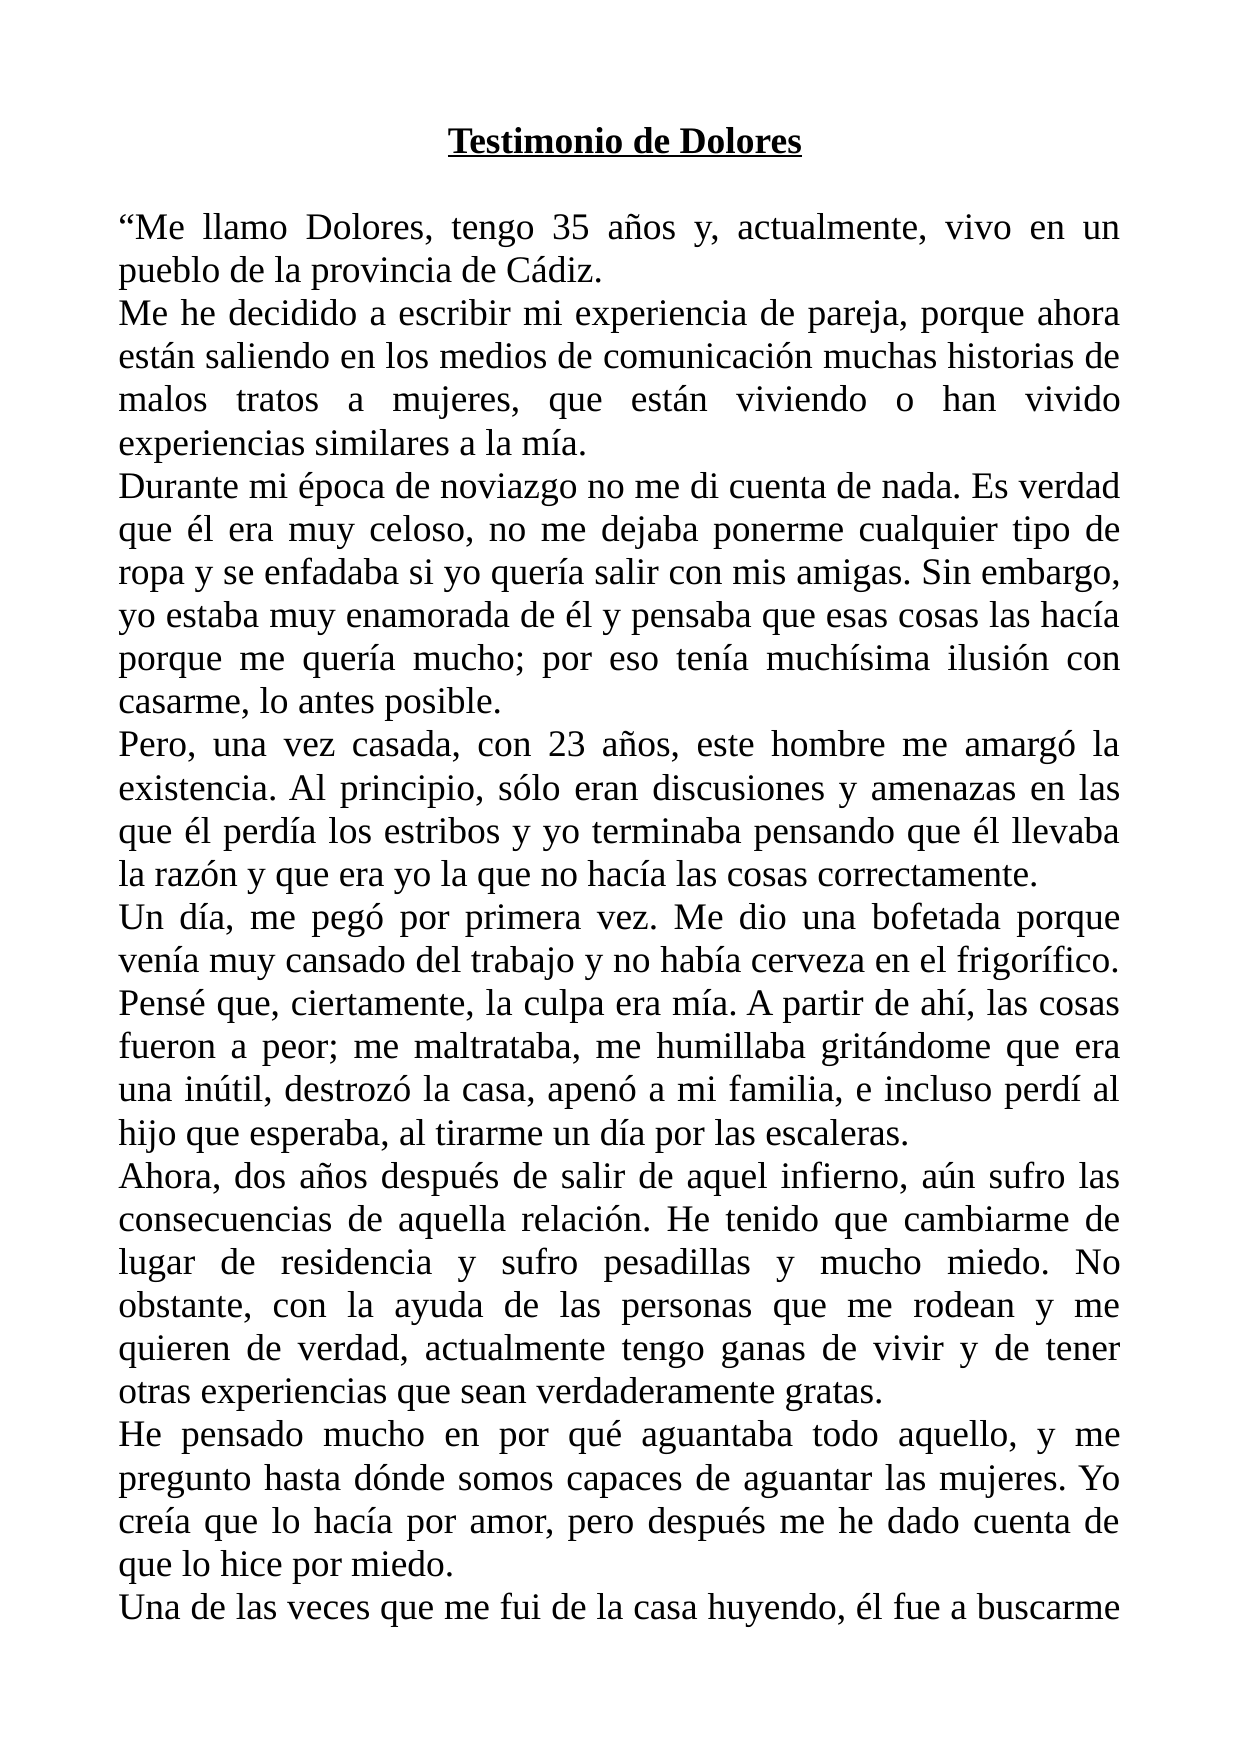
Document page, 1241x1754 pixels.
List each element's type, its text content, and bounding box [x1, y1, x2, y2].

text Testimonio de Dolores [118, 118, 1122, 161]
text He pensado mucho en por qué aguantaba todo aquello, y me pregunto hasta dónde somos capaces de aguantar las mujeres. Yo creía que lo hacía por amor, pero después me he dado cuenta de que lo hice por miedo. [118, 1412, 1122, 1584]
text “Me llamo Dolores, tengo 35 años y, actualmente, vivo en un pueblo de la provincia de Cádiz. [118, 204, 1122, 291]
text Me he decidido a escribir mi experiencia de pareja, porque ahora están saliendo en los medios de comunicación muchas historias de malos tratos a mujeres, que están viviendo o han vivido experiencias similares a la mía. [118, 291, 1122, 463]
text Pero, una vez casada, con 23 años, este hombre me amargó la existencia. Al principio, sólo eran discusiones y amenazas en las que él perdía los estribos y yo terminaba pensando que él llevaba la razón y que era yo la que no hacía las cosas correctamente. [118, 722, 1122, 894]
text Un día, me pegó por primera vez. Me dio una bofetada porque venía muy cansado del trabajo y no había cerveza en el frigorífico. Pensé que, ciertamente, la culpa era mía. A partir de ahí, las cosas fueron a peor; me maltrataba, me humillaba gritándome que era una inútil, destrozó la casa, apenó a mi familia, e incluso perdí al hijo que esperaba, al tirarme un día por las escaleras. [118, 894, 1122, 1153]
text Una de las veces que me fui de la casa huyendo, él fue a buscarme [118, 1584, 1122, 1627]
text Durante mi época de noviazgo no me di cuenta de nada. Es verdad que él era muy celoso, no me dejaba ponerme cualquier tipo de ropa y se enfadaba si yo quería salir con mis amigas. Sin embargo, yo estaba muy enamorada de él y pensaba que esas cosas las hacía porque me quería mucho; por eso tenía muchísima ilusión con casarme, lo antes posible. [118, 463, 1122, 722]
text Ahora, dos años después de salir de aquel infierno, aún sufro las consecuencias de aquella relación. He tenido que cambiarme de lugar de residencia y sufro pesadillas y mucho miedo. No obstante, con la ayuda de las personas que me rodean y me quieren de verdad, actualmente tengo ganas de vivir y de tener otras experiencias que sean verdaderamente gratas. [118, 1153, 1122, 1412]
